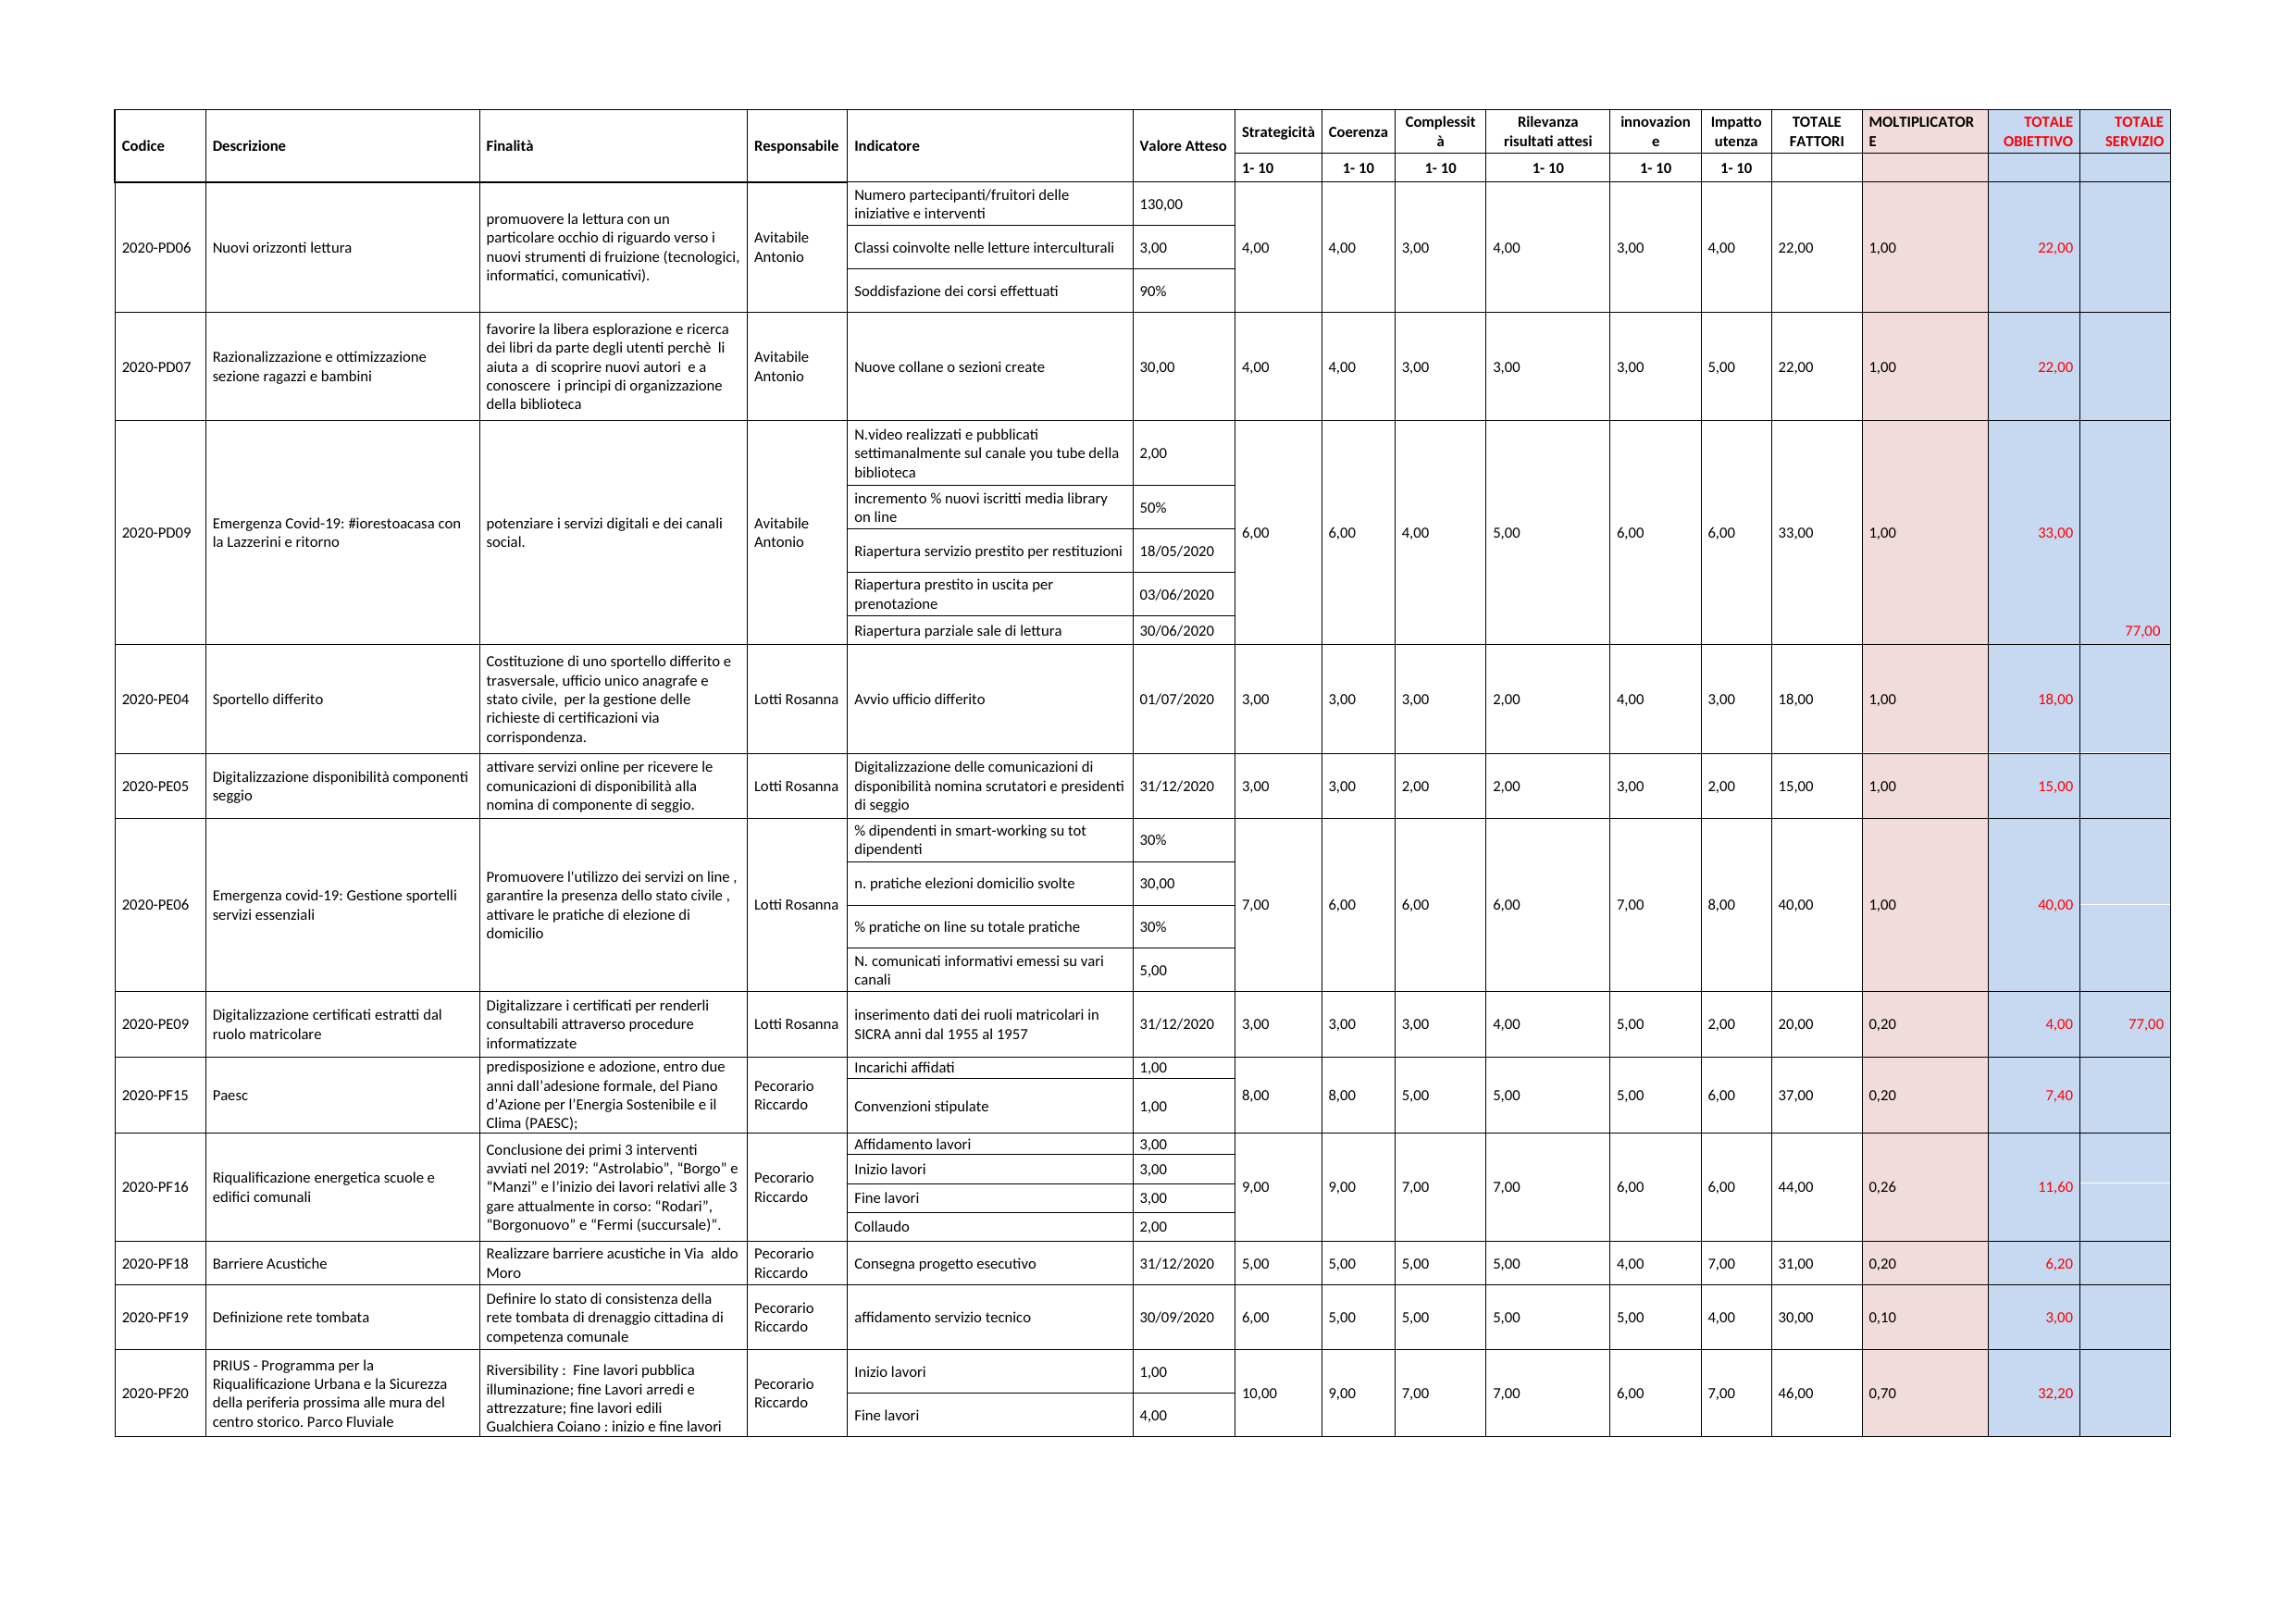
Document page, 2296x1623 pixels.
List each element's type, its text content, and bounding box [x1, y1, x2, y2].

table_cell 1,00 [1863, 182, 1988, 312]
table_cell [2080, 268, 2170, 312]
table_cell 8,00 [1702, 819, 1771, 991]
table_cell 5,00 [1322, 1285, 1395, 1349]
table_cell Pecorario Riccardo [748, 1350, 847, 1436]
table_cell 5,00 [1610, 1285, 1701, 1349]
table_cell [2080, 225, 2170, 268]
table_cell 2,00 [1134, 1213, 1235, 1241]
table_cell [2080, 861, 2170, 904]
table_cell Pecorario Riccardo [748, 1058, 847, 1133]
table_cell 77,00 [2080, 615, 2170, 644]
table_cell 3,00 [1610, 182, 1701, 312]
table_header TOTALE FATTORI [1772, 110, 1862, 153]
table_cell [2080, 1058, 2170, 1078]
table_cell Riqualificazione energetica scuole e edifici comunali [206, 1134, 479, 1241]
table_cell predisposizione e adozione, entro due anni dall’adesione formale, del Piano d’Azione per l’Energia Sostenibile e il Clima (PAESC); [480, 1058, 747, 1133]
table_cell Digitalizzazione certificati estratti dal ruolo matricolare [206, 992, 479, 1057]
table_cell 6,00 [1396, 819, 1485, 991]
table_header MOLTIPLICATORE [1863, 110, 1988, 153]
table_cell [2080, 313, 2170, 420]
table_cell 3,00 [1396, 182, 1485, 312]
table_cell 03/06/2020 [1134, 573, 1235, 615]
table_cell 4,00 [1235, 313, 1322, 420]
table_cell 31/12/2020 [1134, 1242, 1235, 1284]
table_cell [2080, 819, 2170, 861]
table_cell 3,00 [1235, 645, 1322, 752]
table_cell 3,00 [1610, 313, 1701, 420]
table_cell 22,00 [1772, 313, 1862, 420]
table_cell Incarichi affidati [848, 1058, 1133, 1078]
table_cell 2020-PD06 [116, 183, 205, 312]
table_cell 1,00 [1134, 1058, 1235, 1078]
table_cell 1- 10 [1702, 154, 1771, 181]
table_cell [2080, 1242, 2170, 1284]
table_cell Costituzione di uno sportello differito e trasversale, ufficio unico anagrafe e stato civile, per la gestione delle richieste di certificazioni via corrispondenza. [480, 645, 747, 752]
table_cell Conclusione dei primi 3 interventi avviati nel 2019: “Astrolabio”, “Borgo” e “Manzi” e l’inizio dei lavori relativi alle 3 gare attualmente in corso: “Rodari”, “Borgonuovo” e “Fermi (succursale)”. [480, 1134, 747, 1241]
table_cell 30,00 [1134, 313, 1235, 420]
table_cell 2020-PF16 [116, 1134, 205, 1241]
table_cell 2020-PE05 [116, 754, 205, 818]
table_cell [2080, 528, 2170, 572]
table_cell Pecorario Riccardo [748, 1134, 847, 1241]
table_cell Classi coinvolte nelle letture interculturali [848, 226, 1133, 268]
table_cell Emergenza Covid-19: #iorestoacasa con la Lazzerini e ritorno [206, 421, 479, 644]
table_cell Avvio ufficio differito [848, 645, 1133, 752]
table_cell 7,00 [1702, 1242, 1771, 1284]
table_cell 6,00 [1322, 421, 1395, 644]
table_cell 7,40 [1989, 1058, 2079, 1133]
table_cell 3,00 [1396, 313, 1485, 420]
table_cell N. comunicati informativi emessi su vari canali [848, 948, 1133, 991]
table_cell Paesc [206, 1058, 479, 1133]
table_cell 50% [1134, 486, 1235, 528]
table_cell 15,00 [1772, 754, 1862, 818]
table_cell 33,00 [1989, 421, 2079, 644]
table_cell 30% [1134, 906, 1235, 948]
table_header Valore Atteso [1134, 110, 1235, 181]
table_cell Fine lavori [848, 1184, 1133, 1212]
table_cell 5,00 [1610, 1058, 1701, 1133]
table_cell Riapertura prestito in uscita per prenotazione [848, 573, 1133, 615]
table_cell [2080, 182, 2170, 225]
table_cell [2080, 645, 2170, 752]
table_cell 33,00 [1772, 421, 1862, 644]
table_cell 9,00 [1235, 1134, 1322, 1241]
table_cell 2,00 [1134, 421, 1235, 485]
table_cell 30,00 [1134, 862, 1235, 904]
table_cell 2,00 [1702, 754, 1771, 818]
table_header Finalità [480, 110, 747, 181]
table_cell 77,00 [2080, 992, 2170, 1057]
table_cell promuovere la lettura con un particolare occhio di riguardo verso i nuovi strumenti di fruizione (tecnologici, informatici, comunicativi). [480, 183, 747, 312]
table_cell 90% [1134, 269, 1235, 312]
table_cell % dipendenti in smart-working su tot dipendenti [848, 819, 1133, 861]
table_cell 2020-PD09 [116, 421, 205, 644]
table_cell 31,00 [1772, 1242, 1862, 1284]
table_header TOTALE OBIETTIVO [1989, 110, 2079, 153]
table_cell 5,00 [1322, 1242, 1395, 1284]
table_cell Razionalizzazione e ottimizzazione sezione ragazzi e bambini [206, 313, 479, 420]
table_header Coerenza [1322, 110, 1395, 153]
table_cell 1,00 [1863, 421, 1988, 644]
table_cell 30/06/2020 [1134, 616, 1235, 644]
table_cell 3,00 [1134, 1184, 1235, 1212]
table_cell 1- 10 [1610, 154, 1701, 181]
table_cell 5,00 [1486, 1242, 1609, 1284]
table_cell 1,00 [1863, 819, 1988, 991]
table_cell 40,00 [1989, 819, 2079, 991]
table_cell 11,60 [1989, 1134, 2079, 1241]
table_cell 5,00 [1235, 1242, 1322, 1284]
table_cell 1- 10 [1322, 154, 1395, 181]
table_cell 4,00 [1610, 1242, 1701, 1284]
table_cell 2020-PF20 [116, 1350, 205, 1436]
table_cell PRIUS - Programma per la Riqualificazione Urbana e la Sicurezza della periferia prossima alle mura del centro storico. Parco Fluviale [206, 1350, 479, 1436]
table_cell 8,00 [1322, 1058, 1395, 1133]
table_cell 2020-PD07 [116, 313, 205, 420]
table_cell 130,00 [1134, 182, 1235, 225]
table_cell 0,20 [1863, 1058, 1988, 1133]
table_cell 10,00 [1235, 1350, 1322, 1436]
table_cell Pecorario Riccardo [748, 1242, 847, 1284]
table_cell 6,00 [1702, 1134, 1771, 1241]
table_cell 0,10 [1863, 1285, 1988, 1349]
table_cell inserimento dati dei ruoli matricolari in SICRA anni dal 1955 al 1957 [848, 992, 1133, 1057]
table_cell Avitabile Antonio [748, 183, 847, 312]
table_cell Digitalizzare i certificati per renderli consultabili attraverso procedure informatizzate [480, 992, 747, 1057]
table_cell 5,00 [1610, 992, 1701, 1057]
table_header Complessità [1396, 110, 1485, 153]
table_cell 5,00 [1134, 948, 1235, 991]
table_cell 0,26 [1863, 1134, 1988, 1241]
table_cell 31/12/2020 [1134, 754, 1235, 818]
table_cell N.video realizzati e pubblicati settimanalmente sul canale you tube della biblioteca [848, 421, 1133, 485]
table_header Impatto utenza [1702, 110, 1771, 153]
table_cell 6,00 [1610, 1350, 1701, 1436]
table_cell 3,00 [1322, 645, 1395, 752]
table_cell [2080, 1212, 2170, 1241]
table_cell 4,00 [1702, 1285, 1771, 1349]
table_cell 22,00 [1989, 313, 2079, 420]
table_header Indicatore [848, 110, 1133, 181]
table_cell 2020-PE06 [116, 819, 205, 991]
table_cell 4,00 [1235, 182, 1322, 312]
table_cell 15,00 [1989, 754, 2079, 818]
table_cell Promuovere l'utilizzo dei servizi on line , garantire la presenza dello stato civile , attivare le pratiche di elezione di domicilio [480, 819, 747, 991]
table_cell 1- 10 [1486, 154, 1609, 181]
table_cell Nuove collane o sezioni create [848, 313, 1133, 420]
table_cell 30,00 [1772, 1285, 1862, 1349]
table_cell 2020-PE04 [116, 645, 205, 752]
table_cell [2080, 1393, 2170, 1436]
table_cell Digitalizzazione delle comunicazioni di disponibilità nomina scrutatori e presidenti di seggio [848, 754, 1133, 818]
table_cell 5,00 [1486, 421, 1609, 644]
table_cell Definire lo stato di consistenza della rete tombata di drenaggio cittadina di competenza comunale [480, 1285, 747, 1349]
table_cell 18,00 [1989, 645, 2079, 752]
table_cell 4,00 [1702, 182, 1771, 312]
table_cell 5,00 [1396, 1285, 1485, 1349]
table_cell favorire la libera esplorazione e ricerca dei libri da parte degli utenti perchè li aiuta a di scoprire nuovi autori e a conoscere i principi di organizzazione della biblioteca [480, 313, 747, 420]
table_header innovazione [1610, 110, 1701, 153]
table_cell 5,00 [1486, 1058, 1609, 1133]
table_cell 2,00 [1486, 754, 1609, 818]
table_cell 5,00 [1396, 1058, 1485, 1133]
table_cell 1- 10 [1235, 154, 1322, 181]
table_cell 46,00 [1772, 1350, 1862, 1436]
table_cell 6,00 [1702, 1058, 1771, 1133]
table_cell Avitabile Antonio [748, 313, 847, 420]
table_cell 40,00 [1772, 819, 1862, 991]
table_cell 6,00 [1322, 819, 1395, 991]
table_cell [2080, 421, 2170, 485]
table_cell Inizio lavori [848, 1350, 1133, 1393]
table_cell 6,00 [1702, 421, 1771, 644]
table_cell 0,20 [1863, 992, 1988, 1057]
table_cell 8,00 [1235, 1058, 1322, 1133]
table_cell 5,00 [1396, 1242, 1485, 1284]
table_cell 3,00 [1396, 992, 1485, 1057]
table_cell 9,00 [1322, 1134, 1395, 1241]
table_cell 3,00 [1702, 645, 1771, 752]
table_cell 3,00 [1610, 754, 1701, 818]
table_cell n. pratiche elezioni domicilio svolte [848, 862, 1133, 904]
table_cell 1,00 [1863, 754, 1988, 818]
table_cell 4,00 [1486, 182, 1609, 312]
table_cell Lotti Rosanna [748, 992, 847, 1057]
table_cell % pratiche on line su totale pratiche [848, 906, 1133, 948]
table_cell 3,00 [1134, 1155, 1235, 1183]
table_cell 7,00 [1486, 1350, 1609, 1436]
table_cell 2,00 [1396, 754, 1485, 818]
table_cell [2080, 754, 2170, 818]
table_cell 9,00 [1322, 1350, 1395, 1436]
table_cell Barriere Acustiche [206, 1242, 479, 1284]
table_cell 6,00 [1610, 1134, 1701, 1241]
table_cell 2,00 [1486, 645, 1609, 752]
table_cell [1863, 154, 1988, 181]
table_cell 3,00 [1322, 754, 1395, 818]
table_cell 4,00 [1486, 992, 1609, 1057]
table_cell 1- 10 [1396, 154, 1485, 181]
table_cell 4,00 [1396, 421, 1485, 644]
table_cell Fine lavori [848, 1394, 1133, 1436]
table_cell [2080, 1134, 2170, 1154]
table_cell Affidamento lavori [848, 1134, 1133, 1154]
table_cell Realizzare barriere acustiche in Via aldo Moro [480, 1242, 747, 1284]
table_cell 7,00 [1396, 1350, 1485, 1436]
table_cell 6,00 [1610, 421, 1701, 644]
table_cell 31/12/2020 [1134, 992, 1235, 1057]
table_cell 37,00 [1772, 1058, 1862, 1133]
table_cell Convenzioni stipulate [848, 1079, 1133, 1133]
table_cell 32,20 [1989, 1350, 2079, 1436]
table_cell 3,00 [1235, 754, 1322, 818]
table_cell [2080, 154, 2170, 181]
table_cell 20,00 [1772, 992, 1862, 1057]
table_cell [2080, 1183, 2170, 1212]
table_cell Inizio lavori [848, 1155, 1133, 1183]
table_cell 6,00 [1235, 1285, 1322, 1349]
table_cell affidamento servizio tecnico [848, 1285, 1133, 1349]
table_cell 2020-PF19 [116, 1285, 205, 1349]
table_cell attivare servizi online per ricevere le comunicazioni di disponibilità alla nomina di componente di seggio. [480, 754, 747, 818]
table_cell 7,00 [1610, 819, 1701, 991]
table_cell 6,00 [1486, 819, 1609, 991]
table_cell [2080, 1078, 2170, 1133]
table_cell Consegna progetto esecutivo [848, 1242, 1133, 1284]
table_cell 2020-PE09 [116, 992, 205, 1057]
table_cell 3,00 [1486, 313, 1609, 420]
table_cell 6,00 [1235, 421, 1322, 644]
table_cell Riversibility : Fine lavori pubblica illuminazione; fine Lavori arredi e attrezzature; fine lavori edili Gualchiera Coiano : inizio e fine lavori [480, 1350, 747, 1436]
table_header Rilevanza risultati attesi [1486, 110, 1609, 153]
table_cell [2080, 572, 2170, 615]
table_cell [2080, 1154, 2170, 1183]
table_cell Lotti Rosanna [748, 819, 847, 991]
table_cell [1989, 154, 2079, 181]
table_cell 5,00 [1486, 1285, 1609, 1349]
table_cell 3,00 [1989, 1285, 2079, 1349]
table_cell [2080, 485, 2170, 528]
table_cell Lotti Rosanna [748, 645, 847, 752]
table_header Responsabile [748, 110, 847, 181]
table_cell 0,20 [1863, 1242, 1988, 1284]
table_cell 4,00 [1322, 182, 1395, 312]
table_cell 3,00 [1134, 226, 1235, 268]
table_cell Emergenza covid-19: Gestione sportelli servizi essenziali [206, 819, 479, 991]
table_cell Nuovi orizzonti lettura [206, 183, 479, 312]
table_cell 22,00 [1772, 182, 1862, 312]
table_cell 7,00 [1486, 1134, 1609, 1241]
table_cell 1,00 [1863, 645, 1988, 752]
table_cell [2080, 948, 2170, 991]
table_cell Soddisfazione dei corsi effettuati [848, 269, 1133, 312]
table_cell 1,00 [1134, 1350, 1235, 1393]
table_cell 2020-PF15 [116, 1058, 205, 1133]
table_header Codice [116, 110, 205, 181]
table_header Strategicità [1235, 110, 1322, 153]
table_cell 2020-PF18 [116, 1242, 205, 1284]
table_cell 01/07/2020 [1134, 645, 1235, 752]
table_header Descrizione [206, 110, 479, 181]
table_cell 18,00 [1772, 645, 1862, 752]
table_cell [2080, 1285, 2170, 1349]
table_cell 2,00 [1702, 992, 1771, 1057]
table_cell 7,00 [1702, 1350, 1771, 1436]
table_cell Lotti Rosanna [748, 754, 847, 818]
table_cell Collaudo [848, 1213, 1133, 1241]
table_cell 4,00 [1989, 992, 2079, 1057]
table_cell 4,00 [1134, 1394, 1235, 1436]
table_cell Sportello differito [206, 645, 479, 752]
table_cell Avitabile Antonio [748, 421, 847, 644]
table_cell 30% [1134, 819, 1235, 861]
table_cell 4,00 [1322, 313, 1395, 420]
table_cell Riapertura parziale sale di lettura [848, 616, 1133, 644]
table_cell 3,00 [1396, 645, 1485, 752]
table_cell 7,00 [1396, 1134, 1485, 1241]
table_cell Riapertura servizio prestito per restituzioni [848, 529, 1133, 572]
table_cell 1,00 [1134, 1079, 1235, 1133]
table_cell 6,20 [1989, 1242, 2079, 1284]
table_cell 22,00 [1989, 182, 2079, 312]
table_cell Digitalizzazione disponibilità componenti seggio [206, 754, 479, 818]
table_cell Numero partecipanti/fruitori delle iniziative e interventi [848, 182, 1133, 225]
table_cell 44,00 [1772, 1134, 1862, 1241]
table_cell 30/09/2020 [1134, 1285, 1235, 1349]
table_cell Pecorario Riccardo [748, 1285, 847, 1349]
table_cell potenziare i servizi digitali e dei canali social. [480, 421, 747, 644]
table_cell 3,00 [1134, 1134, 1235, 1154]
table_cell Definizione rete tombata [206, 1285, 479, 1349]
table_cell [2080, 1350, 2170, 1393]
table_cell 0,70 [1863, 1350, 1988, 1436]
table_header TOTALE SERVIZIO [2080, 110, 2170, 153]
table_cell 7,00 [1235, 819, 1322, 991]
table_cell [2080, 905, 2170, 948]
table_cell 18/05/2020 [1134, 529, 1235, 572]
table_cell 3,00 [1235, 992, 1322, 1057]
table_cell 5,00 [1702, 313, 1771, 420]
table_cell 4,00 [1610, 645, 1701, 752]
table_cell 1,00 [1863, 313, 1988, 420]
table_cell incremento % nuovi iscritti media library on line [848, 486, 1133, 528]
table_cell [1772, 154, 1862, 181]
table_cell 3,00 [1322, 992, 1395, 1057]
